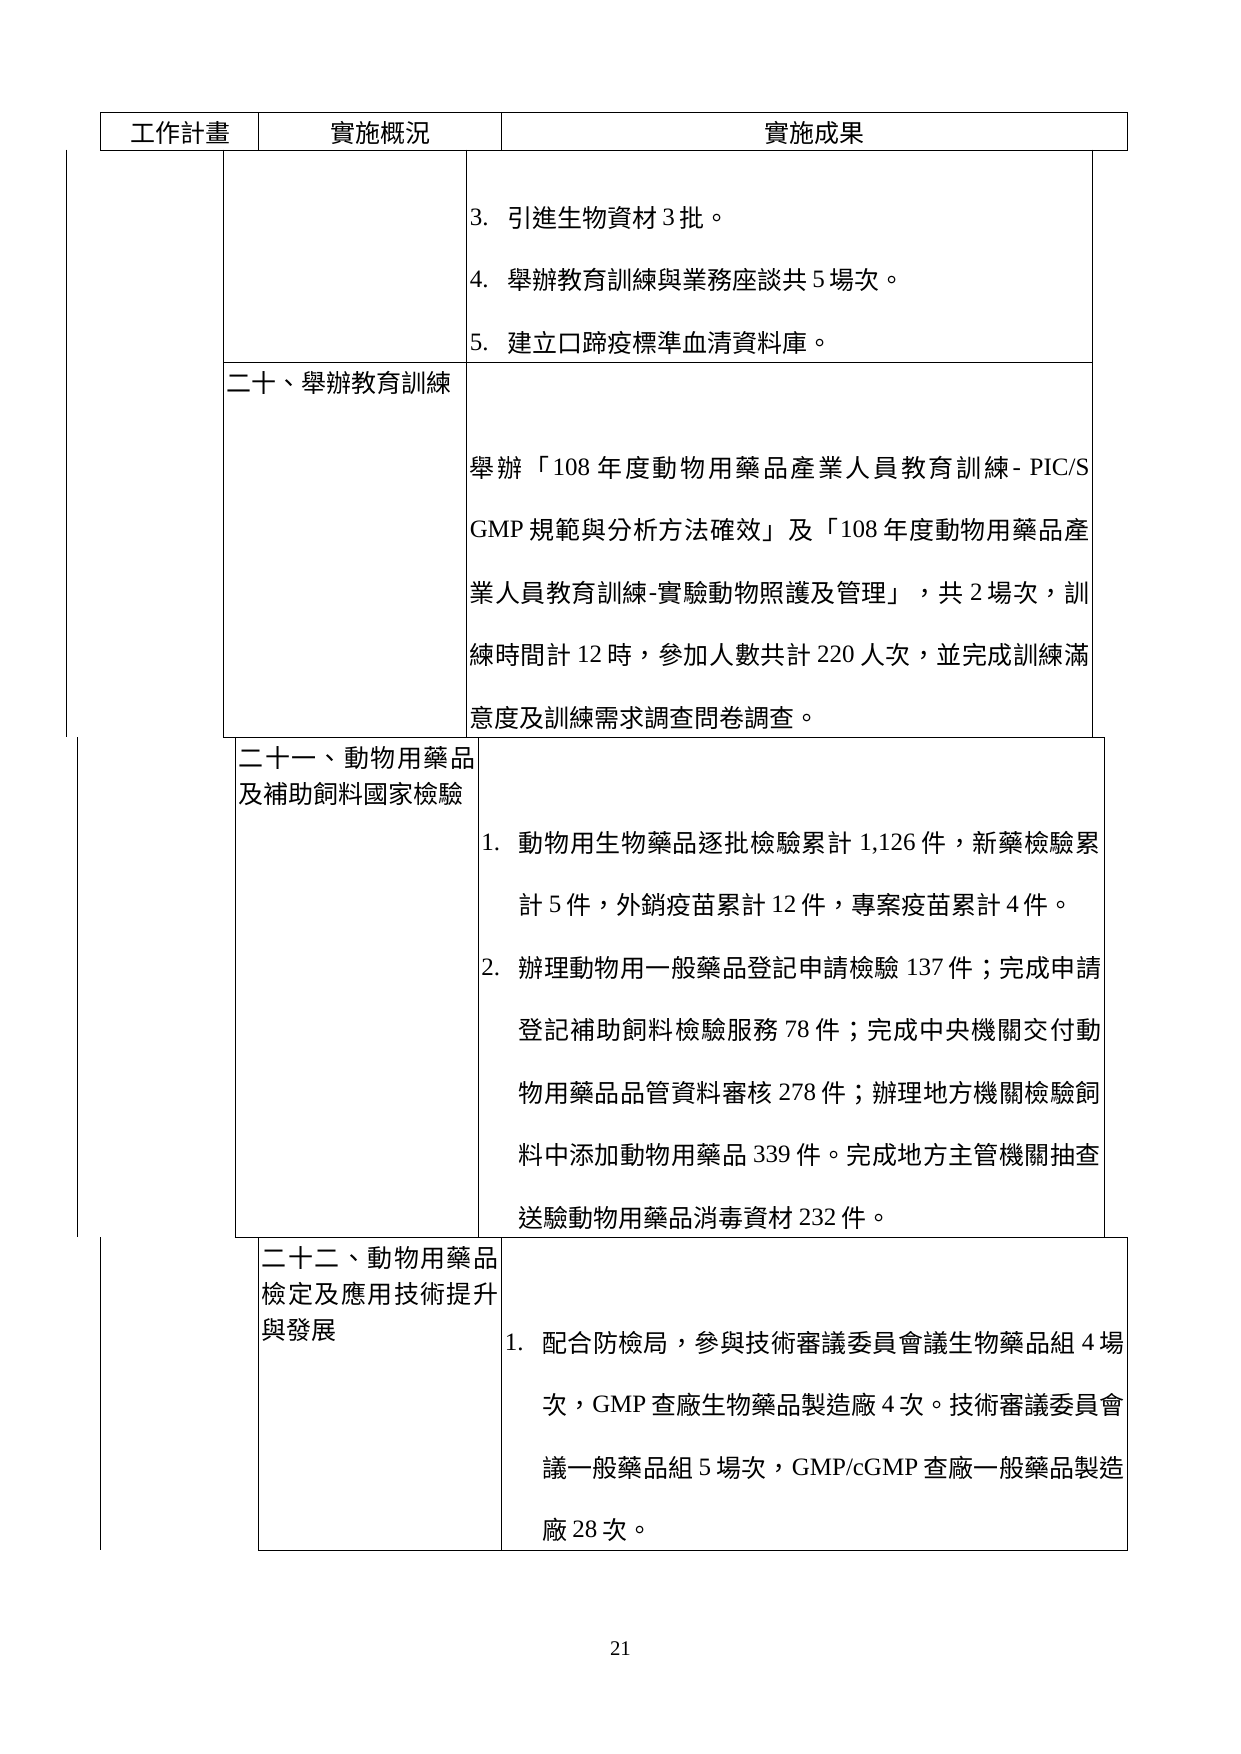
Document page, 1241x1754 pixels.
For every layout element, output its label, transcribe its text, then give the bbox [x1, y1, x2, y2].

table_cell [1156, 1237, 1174, 1550]
table_cell [1128, 1237, 1156, 1550]
table_cell 參加由澳大利亞動物衛生實驗室與法國南錫狂犬病與野生動物實驗室舉辦的國際性能力比對試驗共5項。 舉辦國內禽流感能力比對試驗2次。 引進生物資材3批。 舉辦教育訓練與業務座談共5場次。 建立口蹄疫標準血清資料庫。 [467, 151, 1092, 362]
table_header 實施概況 [259, 113, 501, 149]
table_cell [224, 151, 466, 362]
table_cell [67, 150, 223, 737]
table_cell [66, 1237, 77, 1550]
table_header 實施成果 [502, 113, 1127, 149]
table_cell [1105, 737, 1127, 1237]
table_cell [78, 1237, 100, 1550]
table_cell [1156, 737, 1174, 1237]
table_cell [1093, 151, 1104, 362]
table_cell [1156, 150, 1174, 362]
table_cell [1104, 362, 1127, 737]
table_header [66, 112, 77, 149]
table_header [78, 112, 100, 149]
table_cell [1128, 737, 1156, 1237]
table_cell 二十、舉辦教育訓練 [224, 363, 466, 737]
table_cell [1128, 150, 1156, 362]
table_cell 二十二、動物用藥品檢定及應用技術提升與發展 [259, 1238, 501, 1550]
table_cell [78, 737, 235, 1237]
table_cell 舉辦「108年度動物用藥品產業人員教育訓練- PIC/S GMP規範與分析方法確效」及「108年度動物用藥品產業人員教育訓練-實驗動物照護及管理」，共2場次，訓練時間計12時，參加人數共計220人次，並完成訓練滿意度及訓練需求調查問卷調查。 [467, 363, 1092, 737]
table_cell [101, 1237, 258, 1550]
table_header [1128, 112, 1156, 149]
table_cell 動物用生物藥品逐批檢驗累計1,126件，新藥檢驗累計5件，外銷疫苗累計12件，專案疫苗累計4件。 辦理動物用一般藥品登記申請檢驗137件；完成申請登記補助飼料檢驗服務78件；完成中央機關交付動物用藥品品管資料審核278件；辦理地方機關檢驗飼料中添加動物用藥品339件。完成地方主管機關抽查送驗動物用藥品消毒資材232件。 [479, 738, 1104, 1237]
table_cell [1093, 362, 1104, 737]
table_header [1156, 112, 1174, 149]
table_cell [1128, 362, 1156, 737]
table_header 工作計畫 [101, 113, 258, 149]
table_cell 配合防檢局，參與技術審議委員會議生物藥品組4場次，GMP查廠生物藥品製造廠4次。技術審議委員會議一般藥品組5場次，GMP/cGMP查廠一般藥品製造廠28次。 完成建立或修訂疫苗檢驗標準作業程序累計38項，發予TAF成績書累計15件，發予英文成績書累計32件。 完成環保局空汙費及戴奧辛、生物安全查核、實驗動物主管機關查核累計8次。 完成豬芽孢梭菌類毒素檢驗標準修正草案。 [502, 1238, 1127, 1550]
table_cell [1156, 362, 1174, 737]
table_cell 二十一、動物用藥品及補助飼料國家檢驗 [236, 738, 478, 1237]
table_cell [66, 737, 77, 1237]
table_cell [1104, 151, 1127, 362]
